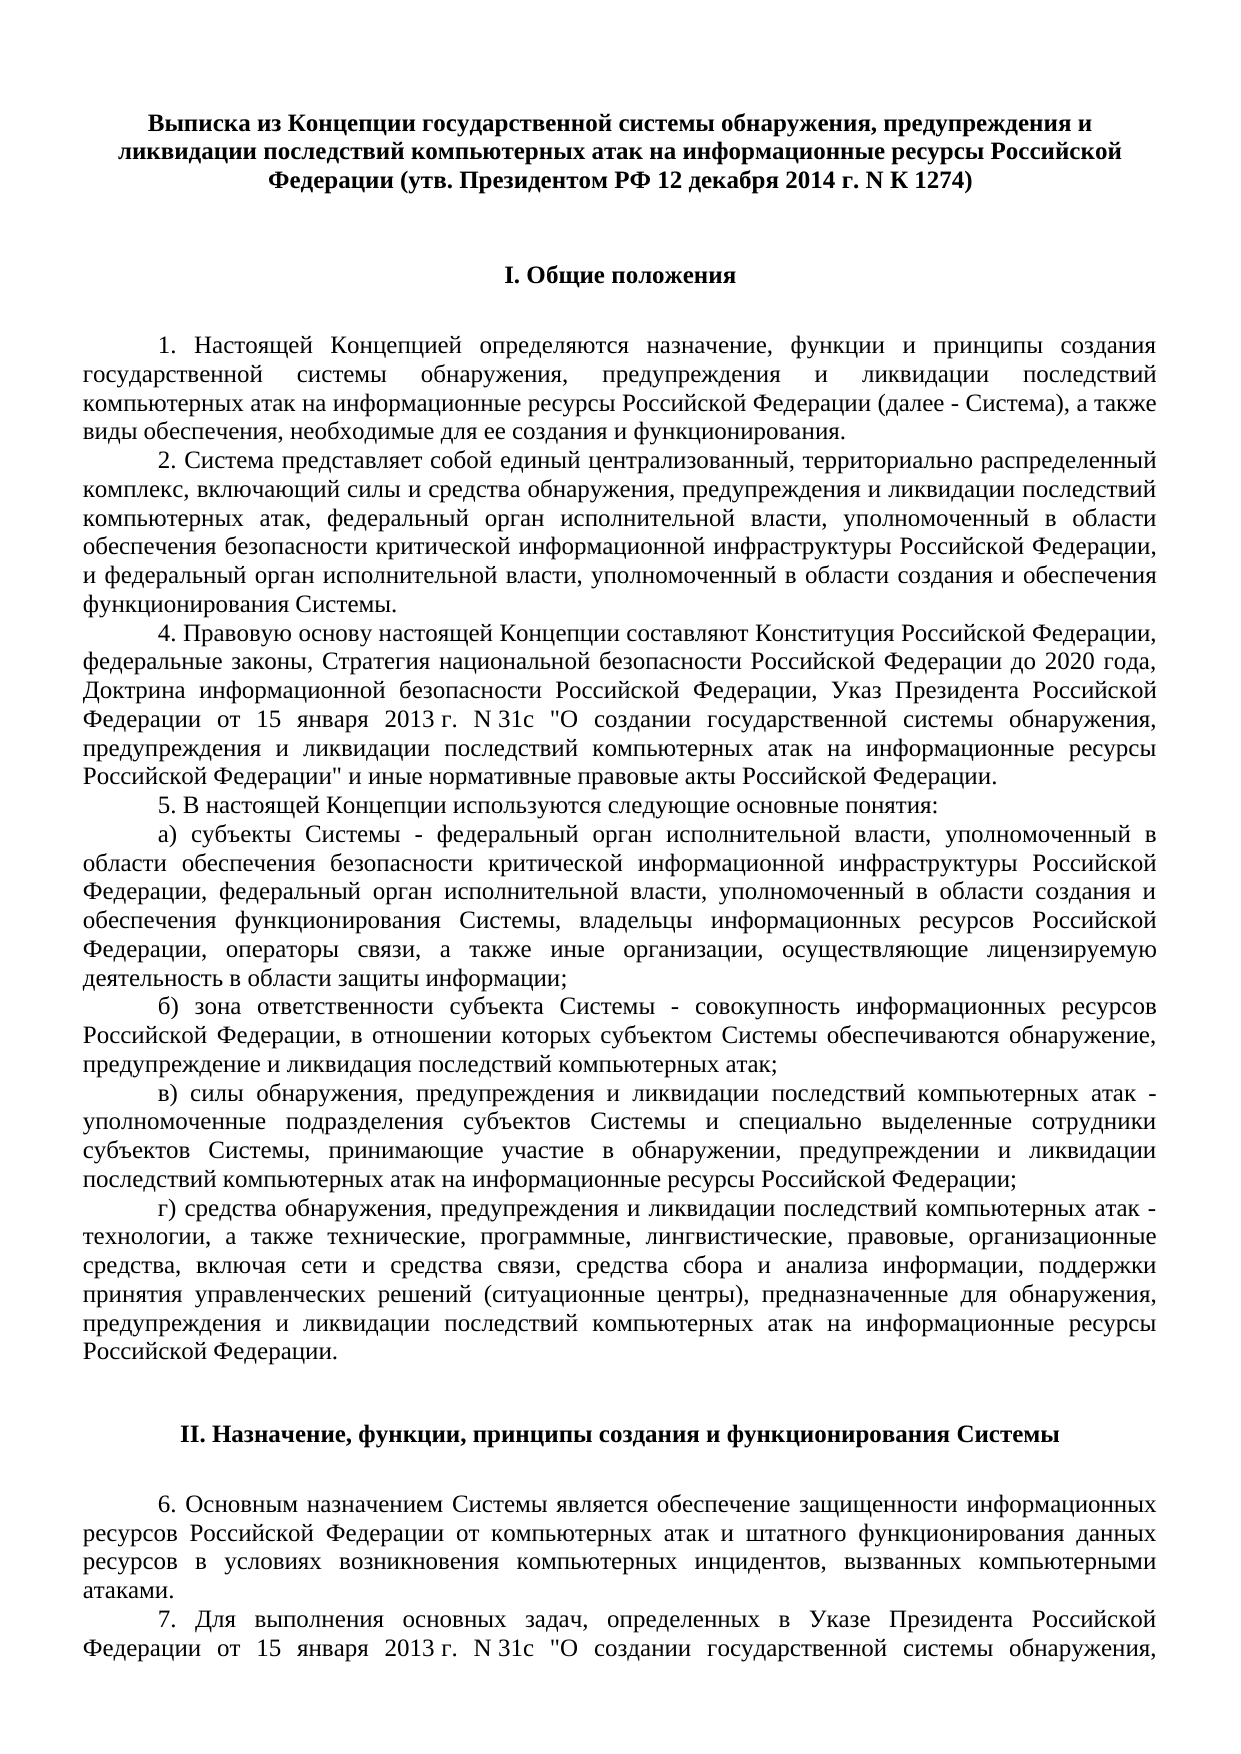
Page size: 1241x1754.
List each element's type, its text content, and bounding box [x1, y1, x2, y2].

text 2. Система представляет собой единый централизованный, территориально распределенный комплекс, включающий силы и средства обнаружения, предупреждения и ликвидации последствий компьютерных атак, федеральный орган исполнительной власти, уполномоченный в области обеспечения безопасности критической информационной инфраструктуры Российской Федерации, и федеральный орган исполнительной власти, уполномоченный в области создания и обеспечения функционирования Системы. [83, 445, 1157, 618]
subtitle I. Общие положения [83, 260, 1157, 289]
text г) средства обнаружения, предупреждения и ликвидации последствий компьютерных атак - технологии, а также технические, программные, лингвистические, правовые, организационные средства, включая сети и средства связи, средства сбора и анализа информации, поддержки принятия управленческих решений (ситуационные центры), предназначенные для обнаружения, предупреждения и ликвидации последствий компьютерных атак на информационные ресурсы Российской Федерации. [83, 1193, 1157, 1365]
subtitle Выписка из Концепции государственной системы обнаружения, предупреждения и ликвидации последствий компьютерных атак на информационные ресурсы Российской Федерации (утв. Президентом РФ 12 декабря 2014 г. N К 1274) [83, 108, 1157, 194]
text в) силы обнаружения, предупреждения и ликвидации последствий компьютерных атак - уполномоченные подразделения субъектов Системы и специально выделенные сотрудники субъектов Системы, принимающие участие в обнаружении, предупреждении и ликвидации последствий компьютерных атак на информационные ресурсы Российской Федерации; [83, 1078, 1157, 1193]
text 7. Для выполнения основных задач, определенных в Указе Президента Российской Федерации от 15 января 2013 г. N 31с "О создании государственной системы обнаружения, [83, 1604, 1157, 1661]
text 5. В настоящей Концепции используются следующие основные понятия: [83, 790, 1157, 819]
text б) зона ответственности субъекта Системы - совокупность информационных ресурсов Российской Федерации, в отношении которых субъектом Системы обеспечиваются обнаружение, предупреждение и ликвидация последствий компьютерных атак; [83, 991, 1157, 1078]
text а) субъекты Системы - федеральный орган исполнительной власти, уполномоченный в области обеспечения безопасности критической информационной инфраструктуры Российской Федерации, федеральный орган исполнительной власти, уполномоченный в области создания и обеспечения функционирования Системы, владельцы информационных ресурсов Российской Федерации, операторы связи, а также иные организации, осуществляющие лицензируемую деятельность в области защиты информации; [83, 819, 1157, 991]
text 4. Правовую основу настоящей Концепции составляют Конституция Российской Федерации, федеральные законы, Стратегия национальной безопасности Российской Федерации до 2020 года, Доктрина информационной безопасности Российской Федерации, Указ Президента Российской Федерации от 15 января 2013 г. N 31с "О создании государственной системы обнаружения, предупреждения и ликвидации последствий компьютерных атак на информационные ресурсы Российской Федерации" и иные нормативные правовые акты Российской Федерации. [83, 618, 1157, 790]
text 6. Основным назначением Системы является обеспечение защищенности информационных ресурсов Российской Федерации от компьютерных атак и штатного функционирования данных ресурсов в условиях возникновения компьютерных инцидентов, вызванных компьютерными атаками. [83, 1489, 1157, 1604]
subtitle II. Назначение, функции, принципы создания и функционирования Системы [83, 1419, 1157, 1448]
text 1. Настоящей Концепцией определяются назначение, функции и принципы создания государственной системы обнаружения, предупреждения и ликвидации последствий компьютерных атак на информационные ресурсы Российской Федерации (далее - Система), а также виды обеспечения, необходимые для ее создания и функционирования. [83, 330, 1157, 445]
